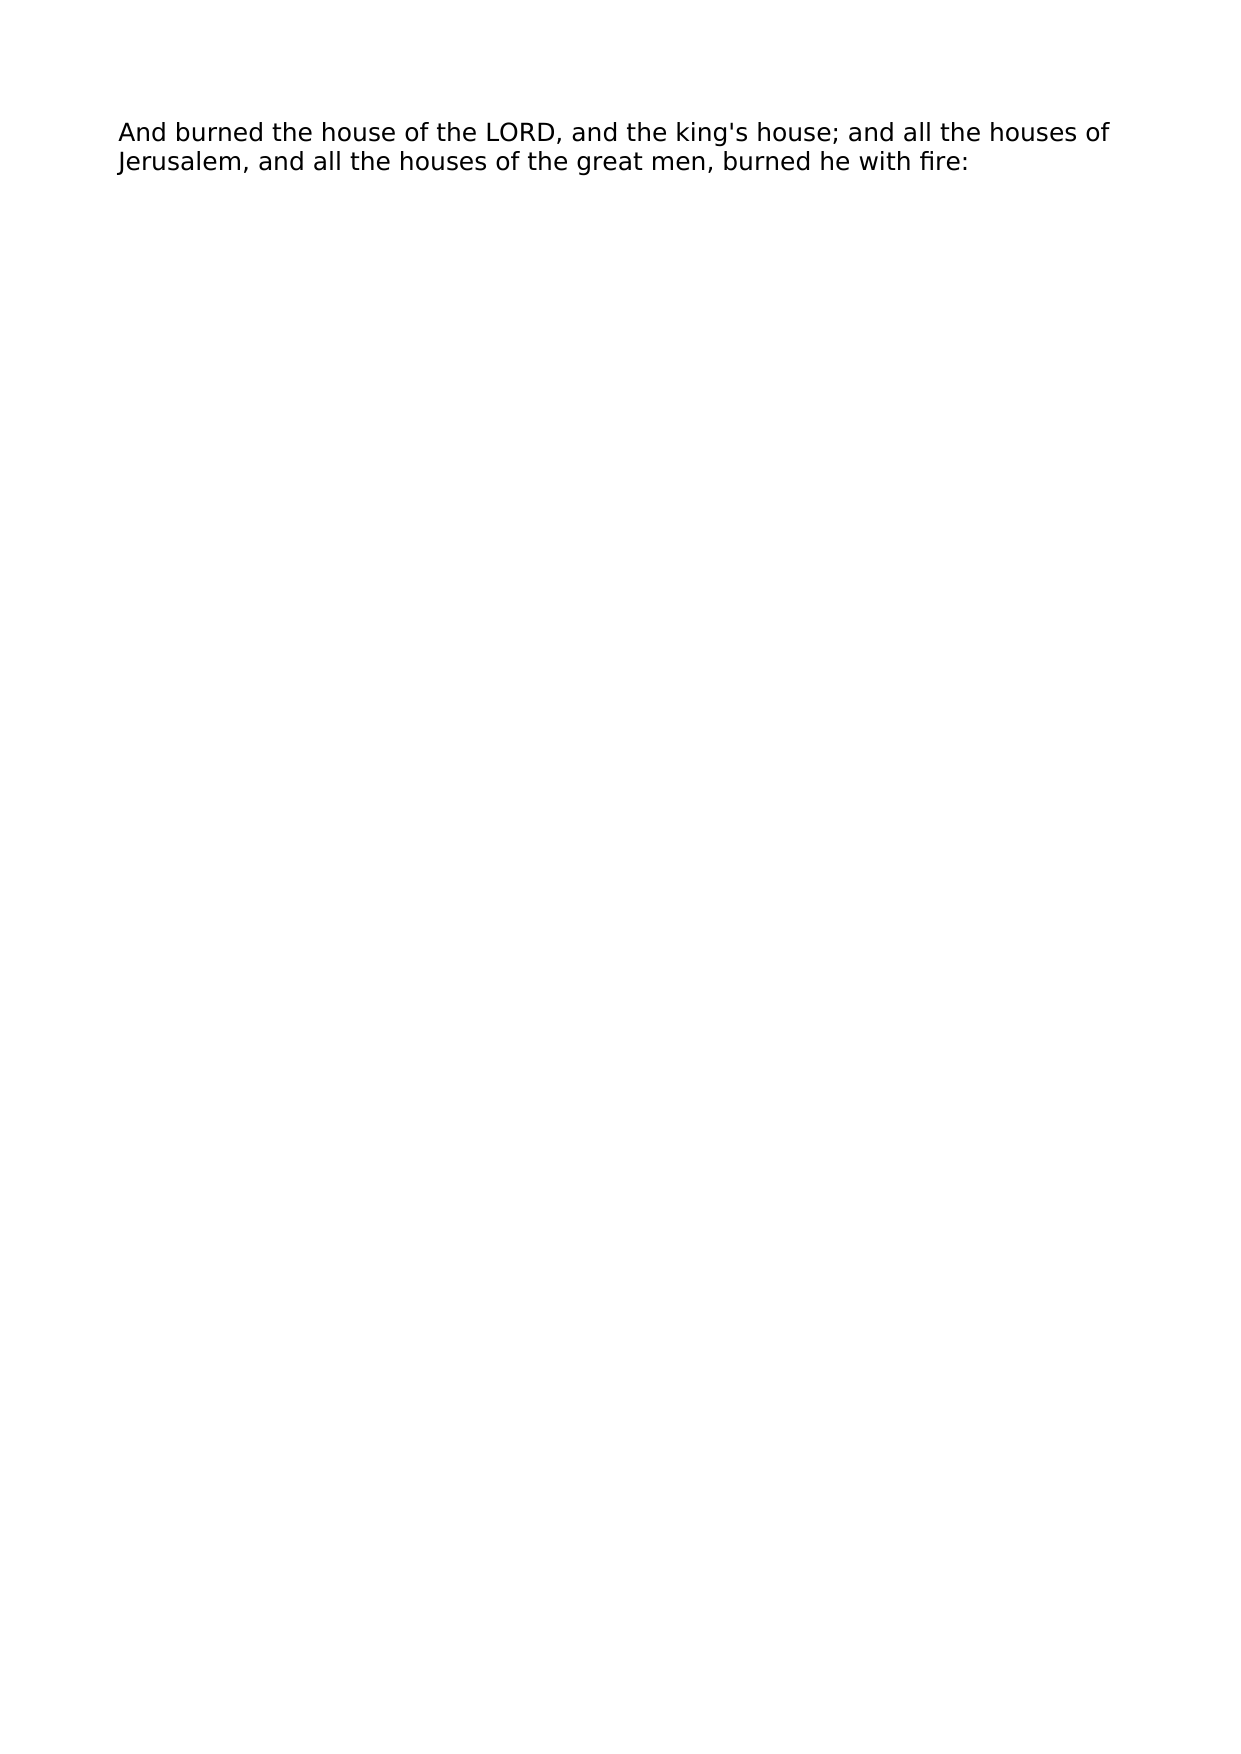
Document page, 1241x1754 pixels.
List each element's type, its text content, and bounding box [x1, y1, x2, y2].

text And burned the house of the LORD, and the king's house; and all the houses of Jerusalem, and all the houses of the great men, burned he with fire: [118, 118, 1122, 176]
